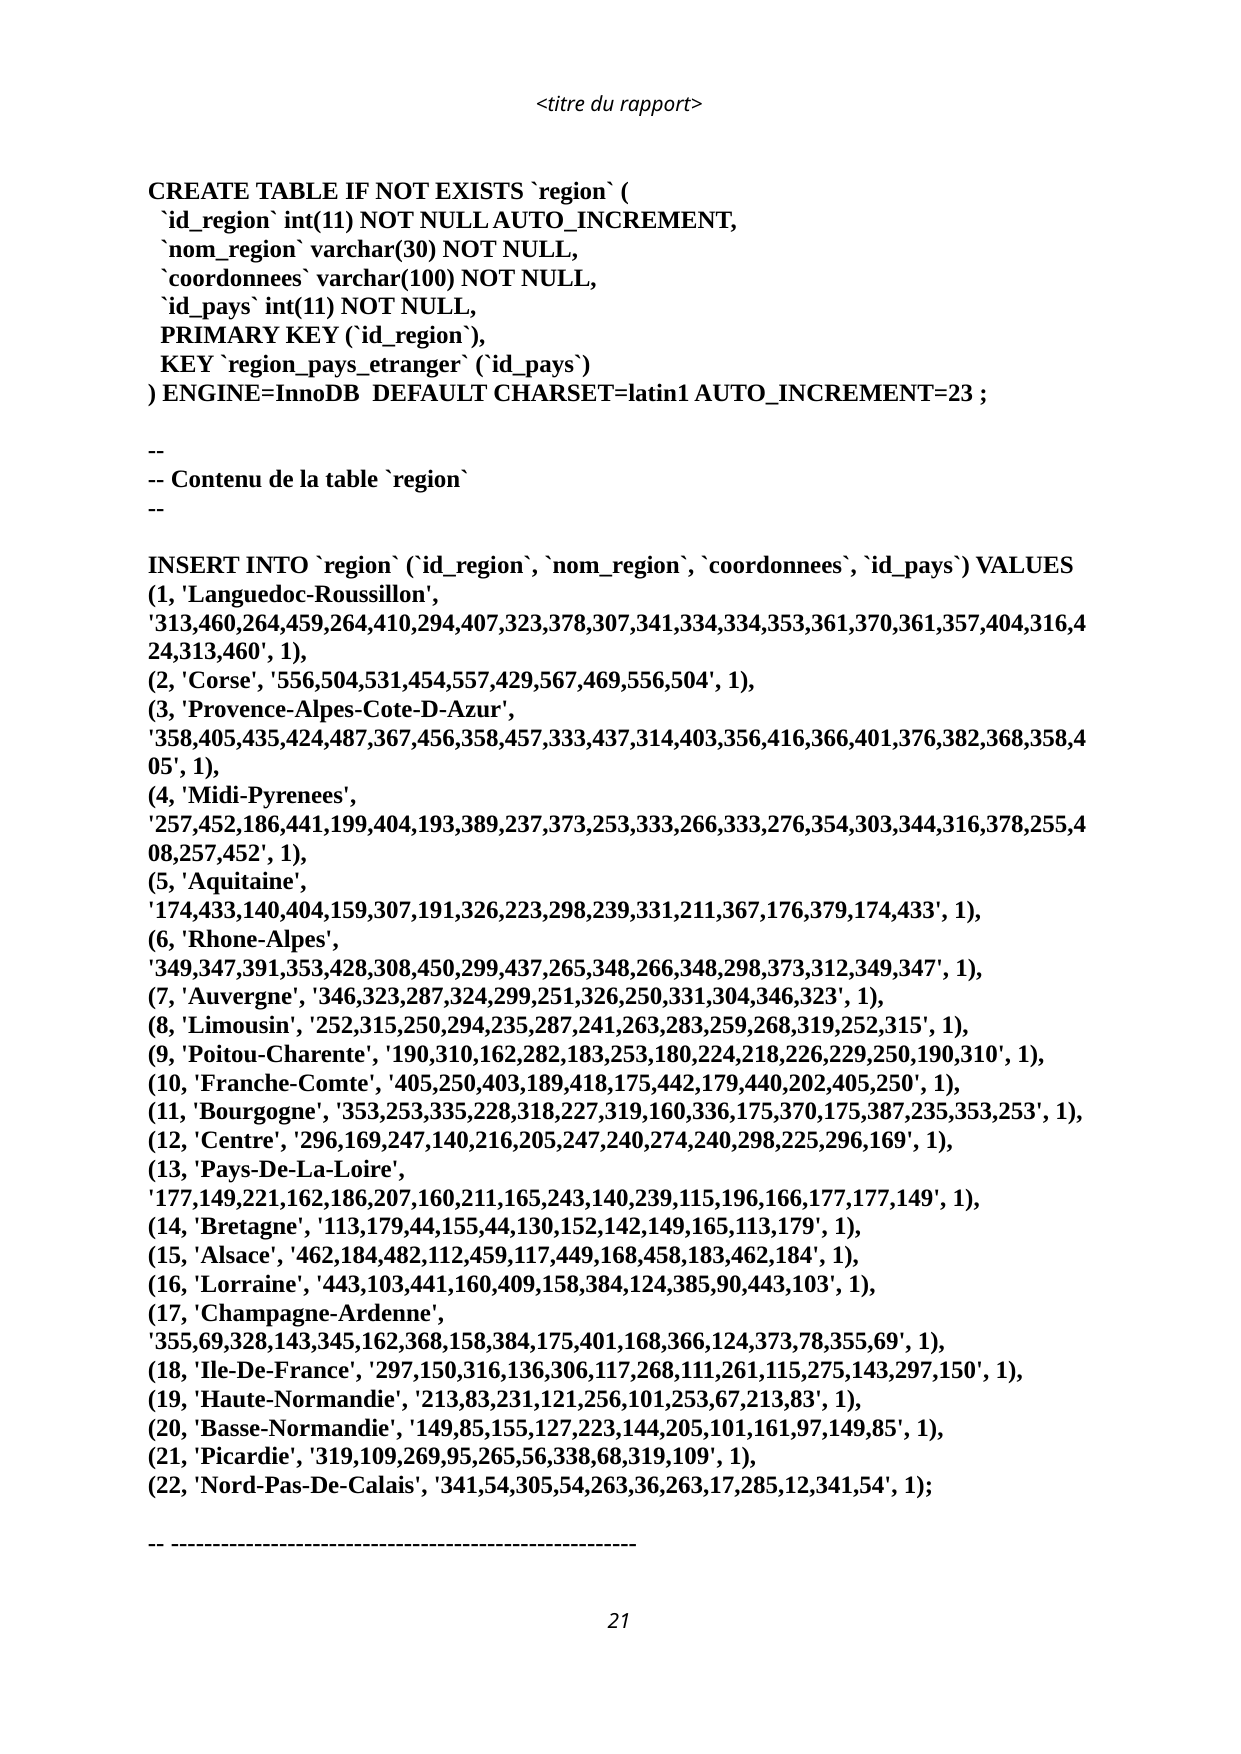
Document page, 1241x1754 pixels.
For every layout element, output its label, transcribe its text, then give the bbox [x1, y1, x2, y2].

text `nom_region` varchar(30) NOT NULL, [148, 234, 1092, 263]
text (11, 'Bourgogne', '353,253,335,228,318,227,319,160,336,175,370,175,387,235,353,253', 1), [148, 1096, 1092, 1125]
text (20, 'Basse-Normandie', '149,85,155,127,223,144,205,101,161,97,149,85', 1), [148, 1413, 1092, 1441]
text -- Contenu de la table `region` [148, 464, 1092, 493]
text -- [148, 435, 1092, 464]
text (3, 'Provence-Alpes-Cote-D-Azur', '358,405,435,424,487,367,456,358,457,333,437,314,403,356,416,366,401,376,382,368,358,405', 1), [148, 694, 1092, 780]
text (4, 'Midi-Pyrenees', '257,452,186,441,199,404,193,389,237,373,253,333,266,333,276,354,303,344,316,378,255,408,257,452', 1), [148, 780, 1092, 866]
text KEY `region_pays_etranger` (`id_pays`) [148, 349, 1092, 378]
text (8, 'Limousin', '252,315,250,294,235,287,241,263,283,259,268,319,252,315', 1), [148, 1010, 1092, 1039]
text (5, 'Aquitaine', '174,433,140,404,159,307,191,326,223,298,239,331,211,367,176,379,174,433', 1), [148, 866, 1092, 924]
text INSERT INTO `region` (`id_region`, `nom_region`, `coordonnees`, `id_pays`) VALUES [148, 550, 1092, 579]
text (7, 'Auvergne', '346,323,287,324,299,251,326,250,331,304,346,323', 1), [148, 981, 1092, 1010]
text `id_region` int(11) NOT NULL AUTO_INCREMENT, [148, 205, 1092, 234]
text `coordonnees` varchar(100) NOT NULL, [148, 263, 1092, 291]
text (18, 'Ile-De-France', '297,150,316,136,306,117,268,111,261,115,275,143,297,150', 1), [148, 1355, 1092, 1384]
text (13, 'Pays-De-La-Loire', '177,149,221,162,186,207,160,211,165,243,140,239,115,196,166,177,177,149', 1), [148, 1154, 1092, 1211]
text (22, 'Nord-Pas-De-Calais', '341,54,305,54,263,36,263,17,285,12,341,54', 1); [148, 1470, 1092, 1499]
text `id_pays` int(11) NOT NULL, [148, 291, 1092, 320]
text (10, 'Franche-Comte', '405,250,403,189,418,175,442,179,440,202,405,250', 1), [148, 1068, 1092, 1096]
text (6, 'Rhone-Alpes', '349,347,391,353,428,308,450,299,437,265,348,266,348,298,373,312,349,347', 1), [148, 924, 1092, 981]
text (14, 'Bretagne', '113,179,44,155,44,130,152,142,149,165,113,179', 1), [148, 1211, 1092, 1240]
text (12, 'Centre', '296,169,247,140,216,205,247,240,274,240,298,225,296,169', 1), [148, 1125, 1092, 1154]
text (15, 'Alsace', '462,184,482,112,459,117,449,168,458,183,462,184', 1), [148, 1240, 1092, 1269]
text CREATE TABLE IF NOT EXISTS `region` ( [148, 176, 1092, 205]
text -- [148, 493, 1092, 521]
text (17, 'Champagne-Ardenne', '355,69,328,143,345,162,368,158,384,175,401,168,366,124,373,78,355,69', 1), [148, 1298, 1092, 1355]
text (1, 'Languedoc-Roussillon', '313,460,264,459,264,410,294,407,323,378,307,341,334,334,353,361,370,361,357,404,316,424,313,460', 1), [148, 579, 1092, 665]
text ) ENGINE=InnoDB DEFAULT CHARSET=latin1 AUTO_INCREMENT=23 ; [148, 378, 1092, 406]
text (9, 'Poitou-Charente', '190,310,162,282,183,253,180,224,218,226,229,250,190,310', 1), [148, 1039, 1092, 1068]
text (2, 'Corse', '556,504,531,454,557,429,567,469,556,504', 1), [148, 665, 1092, 694]
text (21, 'Picardie', '319,109,269,95,265,56,338,68,319,109', 1), [148, 1441, 1092, 1470]
text -- -------------------------------------------------------- [148, 1528, 1092, 1556]
text PRIMARY KEY (`id_region`), [148, 320, 1092, 349]
text (19, 'Haute-Normandie', '213,83,231,121,256,101,253,67,213,83', 1), [148, 1384, 1092, 1413]
text (16, 'Lorraine', '443,103,441,160,409,158,384,124,385,90,443,103', 1), [148, 1269, 1092, 1298]
